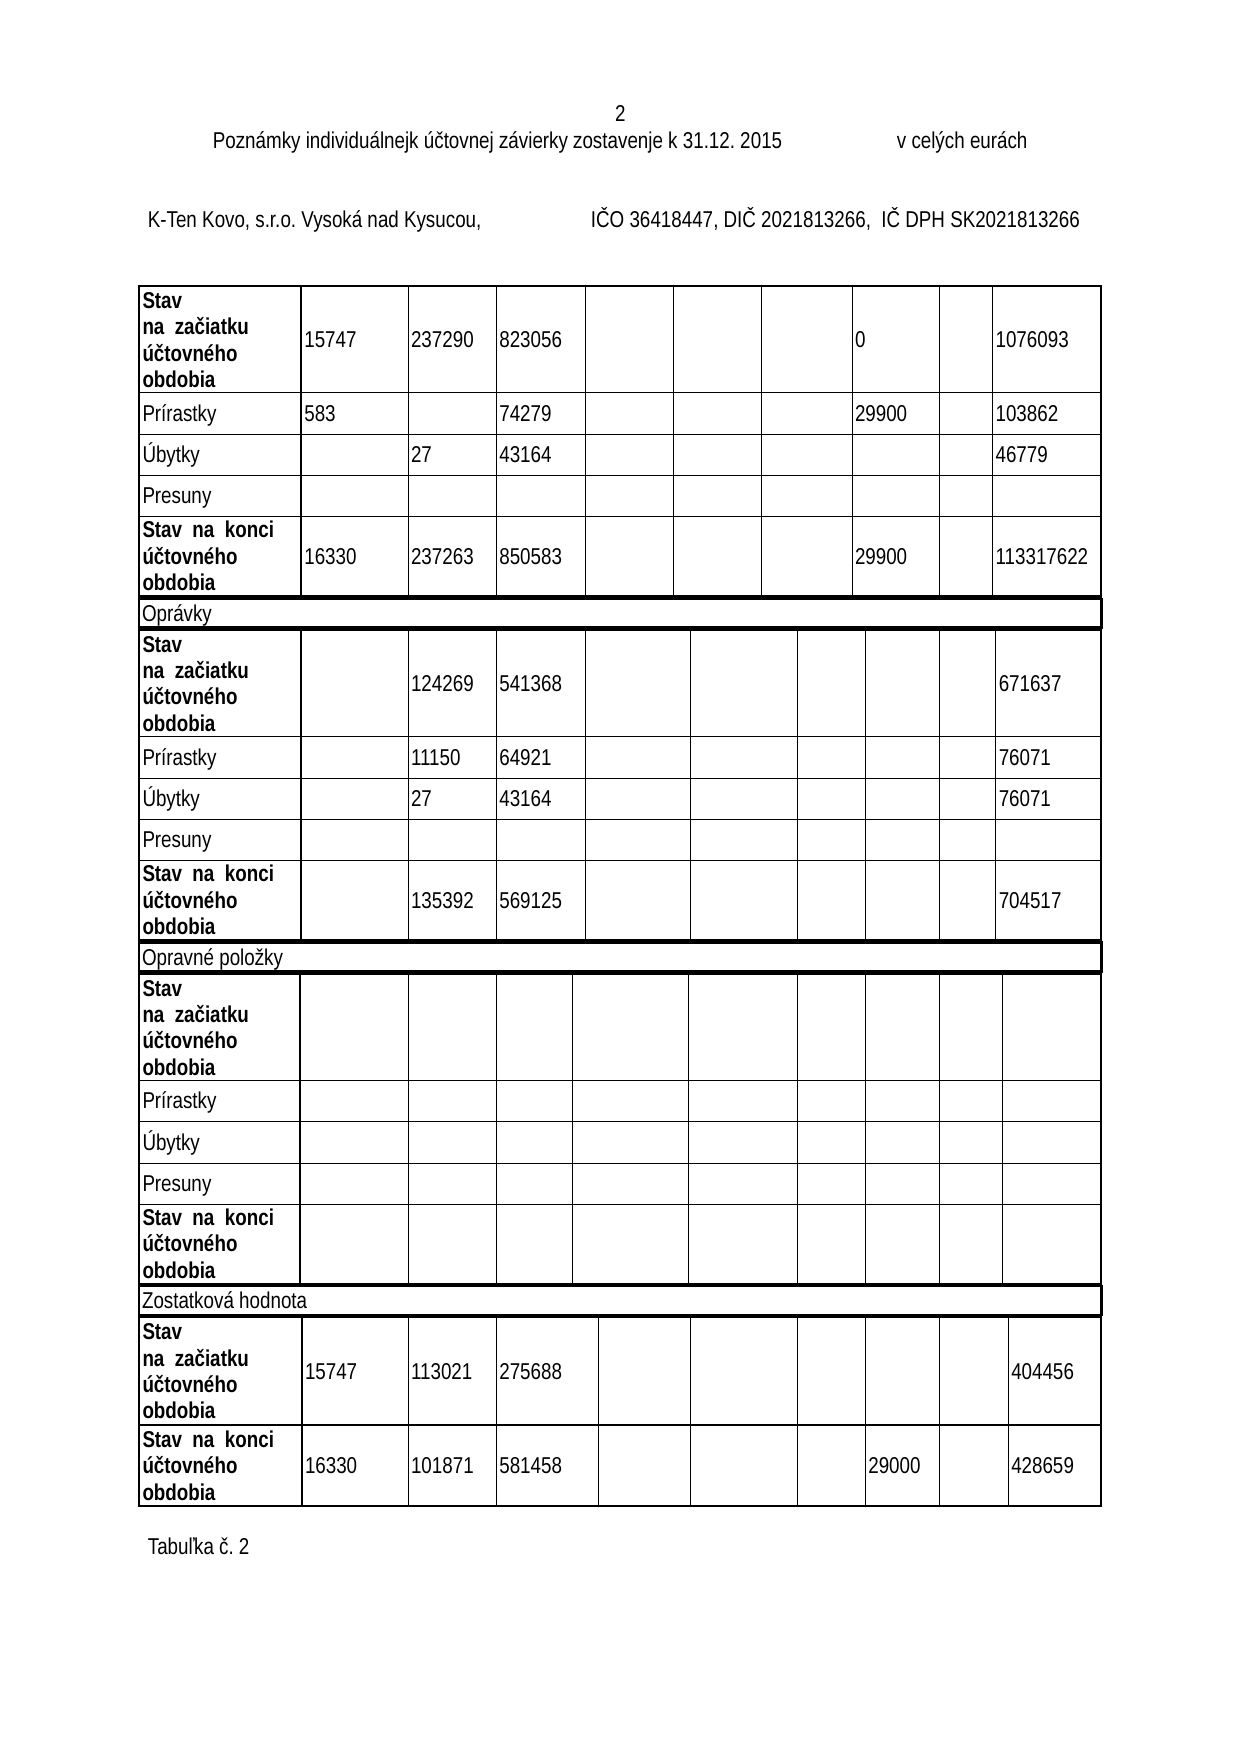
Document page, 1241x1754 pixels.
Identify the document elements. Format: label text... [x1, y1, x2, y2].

table_cell [302, 779, 408, 819]
table_cell 237263 [409, 517, 496, 595]
table_cell [762, 435, 852, 475]
table_header [301, 975, 408, 1080]
table_header Opravné položky [140, 944, 1100, 970]
table_header [866, 1318, 939, 1424]
table_cell [689, 1122, 797, 1163]
table_cell [866, 1205, 939, 1283]
text Tabuľka č. 2 [148, 1533, 1093, 1560]
table_cell 103862 [993, 393, 1100, 433]
table_cell Úbytky [140, 1122, 299, 1163]
table_cell [586, 737, 690, 777]
table_cell [691, 1426, 797, 1505]
table_cell [866, 1081, 939, 1121]
table_cell [586, 779, 690, 819]
table_header 113021 [409, 1318, 496, 1424]
table_cell Presuny [140, 1164, 299, 1204]
table_header Stav na začiatku účtovného obdobia [140, 975, 299, 1080]
table_header [674, 287, 761, 392]
table_cell [762, 517, 852, 595]
table_cell 704517 [996, 861, 1100, 939]
table_cell [866, 861, 939, 939]
table_cell [497, 1205, 572, 1283]
table_cell [940, 1205, 1002, 1283]
table_cell [762, 393, 852, 433]
table_cell 76071 [996, 779, 1100, 819]
table_cell [996, 820, 1100, 860]
table_cell 428659 [1009, 1426, 1100, 1505]
table_cell [302, 737, 408, 777]
table_cell Úbytky [140, 779, 300, 819]
table_cell [866, 1122, 939, 1163]
table_cell 27 [409, 435, 496, 475]
table_cell Prírastky [140, 393, 300, 433]
table_cell [1003, 1122, 1100, 1163]
table_cell [573, 1122, 688, 1163]
table_cell [689, 1205, 797, 1283]
table_header [586, 631, 690, 736]
table_cell [866, 737, 939, 777]
table_cell 27 [409, 779, 496, 819]
table_cell [866, 820, 939, 860]
table_cell [497, 1122, 572, 1163]
table_cell Stav na konci účtovného obdobia [140, 1426, 301, 1505]
table_header 823056 [497, 287, 585, 392]
table_cell 29900 [853, 517, 939, 595]
table_header [302, 631, 408, 736]
table_cell [691, 779, 797, 819]
table_cell [798, 1081, 865, 1121]
table_cell [940, 861, 995, 939]
table_header [573, 975, 688, 1080]
table_cell [586, 820, 690, 860]
table_cell [691, 820, 797, 860]
table_header 275688 [497, 1318, 598, 1424]
table_cell 46779 [993, 435, 1100, 475]
table_header [940, 287, 992, 392]
table_cell 583 [302, 393, 408, 433]
table_cell [409, 820, 496, 860]
table_cell 581458 [497, 1426, 598, 1505]
table_cell [689, 1164, 797, 1204]
table_cell Prírastky [140, 1081, 299, 1121]
table_cell 76071 [996, 737, 1100, 777]
table_header [762, 287, 852, 392]
table_header [798, 975, 865, 1080]
table_header [586, 287, 673, 392]
table_cell [853, 476, 939, 516]
table_cell [497, 820, 585, 860]
table_cell [409, 393, 496, 433]
table_cell [409, 476, 496, 516]
table_cell [302, 861, 408, 939]
table_cell [798, 1164, 865, 1204]
table_cell [1003, 1164, 1100, 1204]
table_cell [586, 476, 673, 516]
table_header 1076093 [993, 287, 1100, 392]
table_cell [302, 820, 408, 860]
table_header Stav na začiatku účtovného obdobia [140, 631, 300, 736]
table_cell [573, 1205, 688, 1283]
table_cell [940, 435, 992, 475]
table_cell [691, 737, 797, 777]
table_cell [586, 517, 673, 595]
table_cell [691, 861, 797, 939]
table_header Oprávky [140, 600, 1100, 626]
table_header [409, 975, 496, 1080]
table_cell [409, 1164, 496, 1204]
table_cell [409, 1205, 496, 1283]
table_cell [497, 1081, 572, 1121]
table_header [866, 631, 939, 736]
table_cell [409, 1122, 496, 1163]
table_cell [301, 1205, 408, 1283]
table_cell 135392 [409, 861, 496, 939]
table_header [940, 631, 995, 736]
table_cell [301, 1122, 408, 1163]
table_cell [940, 1122, 1002, 1163]
table_cell [940, 1426, 1008, 1505]
table_header [1003, 975, 1100, 1080]
table_cell [940, 737, 995, 777]
table_cell [573, 1081, 688, 1121]
table_cell [940, 1164, 1002, 1204]
table_cell [940, 820, 995, 860]
table_cell Stav na konci účtovného obdobia [140, 1205, 299, 1283]
table_cell [940, 517, 992, 595]
table_header 541368 [497, 631, 585, 736]
table_cell [674, 435, 761, 475]
table_cell [497, 476, 585, 516]
table_cell Presuny [140, 476, 300, 516]
table_header [940, 975, 1002, 1080]
table_cell 43164 [497, 779, 585, 819]
table_header [599, 1318, 690, 1424]
table_cell [940, 779, 995, 819]
table_header Stav na začiatku účtovného obdobia [140, 287, 300, 392]
table_cell [302, 435, 408, 475]
table_cell [586, 861, 690, 939]
table_cell 16330 [303, 1426, 408, 1505]
table_header 15747 [303, 1318, 408, 1424]
table_cell Prírastky [140, 737, 300, 777]
table_cell [689, 1081, 797, 1121]
table_cell [993, 476, 1100, 516]
table_cell [301, 1164, 408, 1204]
table_header [798, 1318, 865, 1424]
table_cell 64921 [497, 737, 585, 777]
table_header Stav na začiatku účtovného obdobia [140, 1318, 301, 1424]
table_cell 29000 [866, 1426, 939, 1505]
table_cell 101871 [409, 1426, 496, 1505]
table_cell 850583 [497, 517, 585, 595]
table_cell [853, 435, 939, 475]
table_cell [866, 779, 939, 819]
table_cell [674, 517, 761, 595]
table_cell [798, 737, 865, 777]
table_cell [798, 820, 865, 860]
table_cell [798, 1205, 865, 1283]
table_header 0 [853, 287, 939, 392]
table_cell [409, 1081, 496, 1121]
table_cell Úbytky [140, 435, 300, 475]
table_cell Stav na konci účtovného obdobia [140, 861, 300, 939]
table_cell 11150 [409, 737, 496, 777]
table_cell [302, 476, 408, 516]
table_cell [573, 1164, 688, 1204]
table_cell 113317622 [993, 517, 1100, 595]
table_header [798, 631, 865, 736]
table_header 404456 [1009, 1318, 1100, 1424]
table_cell [301, 1081, 408, 1121]
table_header Zostatková hodnota [140, 1287, 1100, 1314]
table_cell [798, 1122, 865, 1163]
table_header [940, 1318, 1008, 1424]
table_cell 569125 [497, 861, 585, 939]
table_cell [497, 1164, 572, 1204]
table_cell Stav na konci účtovného obdobia [140, 517, 300, 595]
table_cell [866, 1164, 939, 1204]
table_cell [586, 393, 673, 433]
table_header [691, 631, 797, 736]
table_header 237290 [409, 287, 496, 392]
table_header 671637 [996, 631, 1100, 736]
table_cell 43164 [497, 435, 585, 475]
table_cell [798, 861, 865, 939]
table_cell [1003, 1205, 1100, 1283]
table_cell [674, 476, 761, 516]
table_cell [1003, 1081, 1100, 1121]
table_cell [798, 779, 865, 819]
table_cell [940, 393, 992, 433]
table_cell [940, 476, 992, 516]
table_header [689, 975, 797, 1080]
table_cell [940, 1081, 1002, 1121]
table_cell [798, 1426, 865, 1505]
table_cell Presuny [140, 820, 300, 860]
table_cell 29900 [853, 393, 939, 433]
table_cell [674, 393, 761, 433]
table_cell [586, 435, 673, 475]
table_cell 16330 [302, 517, 408, 595]
table_header [691, 1318, 797, 1424]
table_header [497, 975, 572, 1080]
table_cell [599, 1426, 690, 1505]
table_header 15747 [302, 287, 408, 392]
table_header 124269 [409, 631, 496, 736]
table_cell 74279 [497, 393, 585, 433]
table_header [866, 975, 939, 1080]
table_cell [762, 476, 852, 516]
